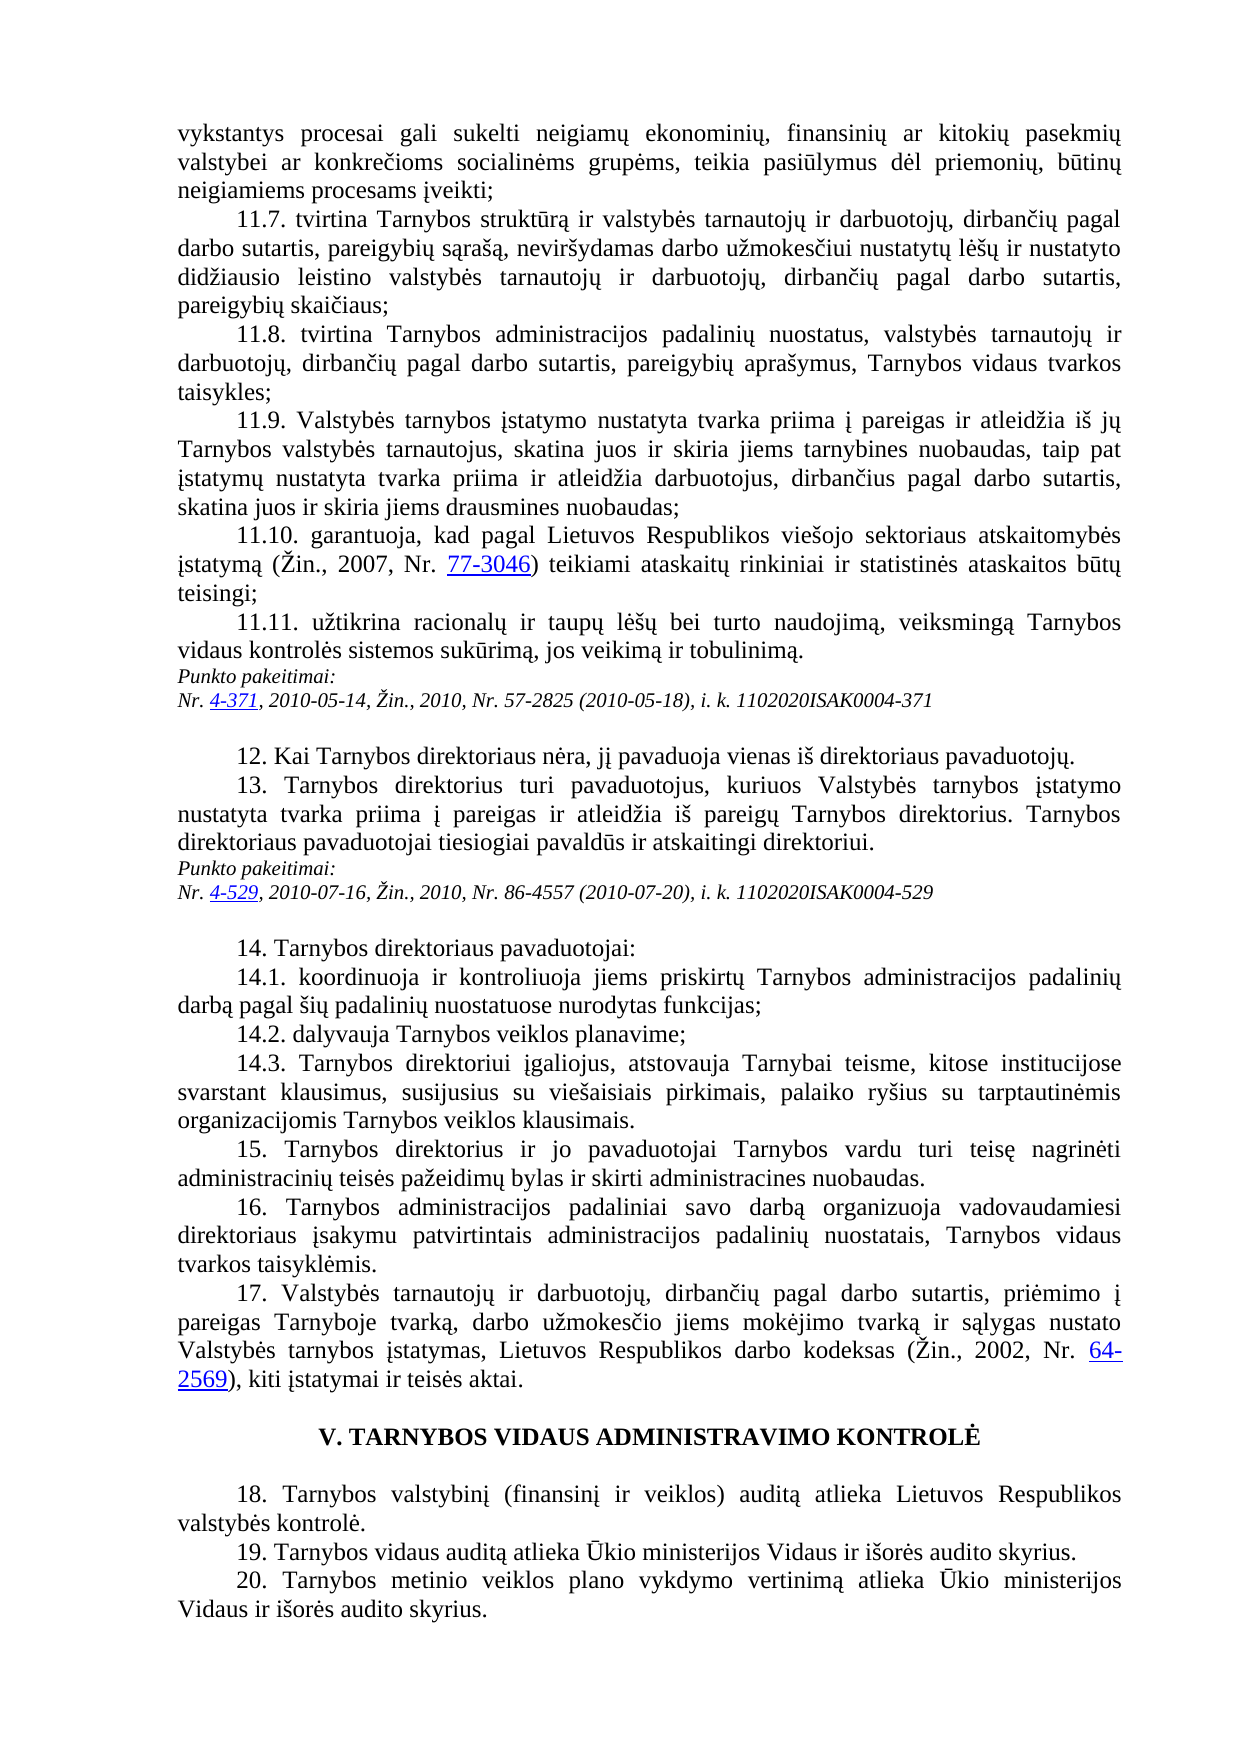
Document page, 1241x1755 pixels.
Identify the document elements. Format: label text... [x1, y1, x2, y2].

text Nr. 4-371, 2010-05-14, Žin., 2010, Nr. 57-2825 (2010-05-18), i. k. 1102020ISAK0004-371 [177, 688, 1122, 712]
text 13. Tarnybos direktorius turi pavaduotojus, kuriuos Valstybės tarnybos įstatymo nustatyta tvarka priima į pareigas ir atleidžia iš pareigų Tarnybos direktorius. Tarnybos direktoriaus pavaduotojai tiesiogiai pavaldūs ir atskaitingi direktoriui. [177, 770, 1122, 856]
text vykstantys procesai gali sukelti neigiamų ekonominių, finansinių ar kitokių pasekmių valstybei ar konkrečioms socialinėms grupėms, teikia pasiūlymus dėl priemonių, būtinų neigiamiems procesams įveikti; [177, 118, 1122, 204]
text 14.3. Tarnybos direktoriui įgaliojus, atstovauja Tarnybai teisme, kitose institucijose svarstant klausimus, susijusius su viešaisiais pirkimais, palaiko ryšius su tarptautinėmis organizacijomis Tarnybos veiklos klausimais. [177, 1048, 1122, 1134]
text 11.11. užtikrina racionalų ir taupų lėšų bei turto naudojimą, veiksmingą Tarnybos vidaus kontrolės sistemos sukūrimą, jos veikimą ir tobulinimą. [177, 607, 1122, 664]
text 14.2. dalyvauja Tarnybos veiklos planavime; [177, 1019, 1122, 1048]
text 19. Tarnybos vidaus auditą atlieka Ūkio ministerijos Vidaus ir išorės audito skyrius. [177, 1537, 1122, 1566]
text V. TARNYBOS VIDAUS ADMINISTRAVIMO KONTROLĖ [177, 1422, 1122, 1451]
text 14. Tarnybos direktoriaus pavaduotojai: [177, 933, 1122, 962]
text 14.1. koordinuoja ir kontroliuoja jiems priskirtų Tarnybos administracijos padalinių darbą pagal šių padalinių nuostatuose nurodytas funkcijas; [177, 962, 1122, 1019]
text 18. Tarnybos valstybinį (finansinį ir veiklos) auditą atlieka Lietuvos Respublikos valstybės kontrolė. [177, 1479, 1122, 1537]
text 11.10. garantuoja, kad pagal Lietuvos Respublikos viešojo sektoriaus atskaitomybės įstatymą (Žin., 2007, Nr. 77-3046) teikiami ataskaitų rinkiniai ir statistinės ataskaitos būtų teisingi; [177, 521, 1122, 607]
text 11.8. tvirtina Tarnybos administracijos padalinių nuostatus, valstybės tarnautojų ir darbuotojų, dirbančių pagal darbo sutartis, pareigybių aprašymus, Tarnybos vidaus tvarkos taisykles; [177, 319, 1122, 406]
text Punkto pakeitimai: [177, 664, 1122, 688]
text Nr. 4-529, 2010-07-16, Žin., 2010, Nr. 86-4557 (2010-07-20), i. k. 1102020ISAK0004-529 [177, 880, 1122, 904]
text Punkto pakeitimai: [177, 856, 1122, 880]
text 11.7. tvirtina Tarnybos struktūrą ir valstybės tarnautojų ir darbuotojų, dirbančių pagal darbo sutartis, pareigybių sąrašą, neviršydamas darbo užmokesčiui nustatytų lėšų ir nustatyto didžiausio leistino valstybės tarnautojų ir darbuotojų, dirbančių pagal darbo sutartis, pareigybių skaičiaus; [177, 204, 1122, 319]
text 12. Kai Tarnybos direktoriaus nėra, jį pavaduoja vienas iš direktoriaus pavaduotojų. [177, 741, 1122, 770]
text 15. Tarnybos direktorius ir jo pavaduotojai Tarnybos vardu turi teisę nagrinėti administracinių teisės pažeidimų bylas ir skirti administracines nuobaudas. [177, 1134, 1122, 1192]
text 17. Valstybės tarnautojų ir darbuotojų, dirbančių pagal darbo sutartis, priėmimo į pareigas Tarnyboje tvarką, darbo užmokesčio jiems mokėjimo tvarką ir sąlygas nustato Valstybės tarnybos įstatymas, Lietuvos Respublikos darbo kodeksas (Žin., 2002, Nr. 64-2569), kiti įstatymai ir teisės aktai. [177, 1278, 1122, 1393]
text 16. Tarnybos administracijos padaliniai savo darbą organizuoja vadovaudamiesi direktoriaus įsakymu patvirtintais administracijos padalinių nuostatais, Tarnybos vidaus tvarkos taisyklėmis. [177, 1192, 1122, 1278]
text 20. Tarnybos metinio veiklos plano vykdymo vertinimą atlieka Ūkio ministerijos Vidaus ir išorės audito skyrius. [177, 1566, 1122, 1623]
text 11.9. Valstybės tarnybos įstatymo nustatyta tvarka priima į pareigas ir atleidžia iš jų Tarnybos valstybės tarnautojus, skatina juos ir skiria jiems tarnybines nuobaudas, taip pat įstatymų nustatyta tvarka priima ir atleidžia darbuotojus, dirbančius pagal darbo sutartis, skatina juos ir skiria jiems drausmines nuobaudas; [177, 406, 1122, 521]
